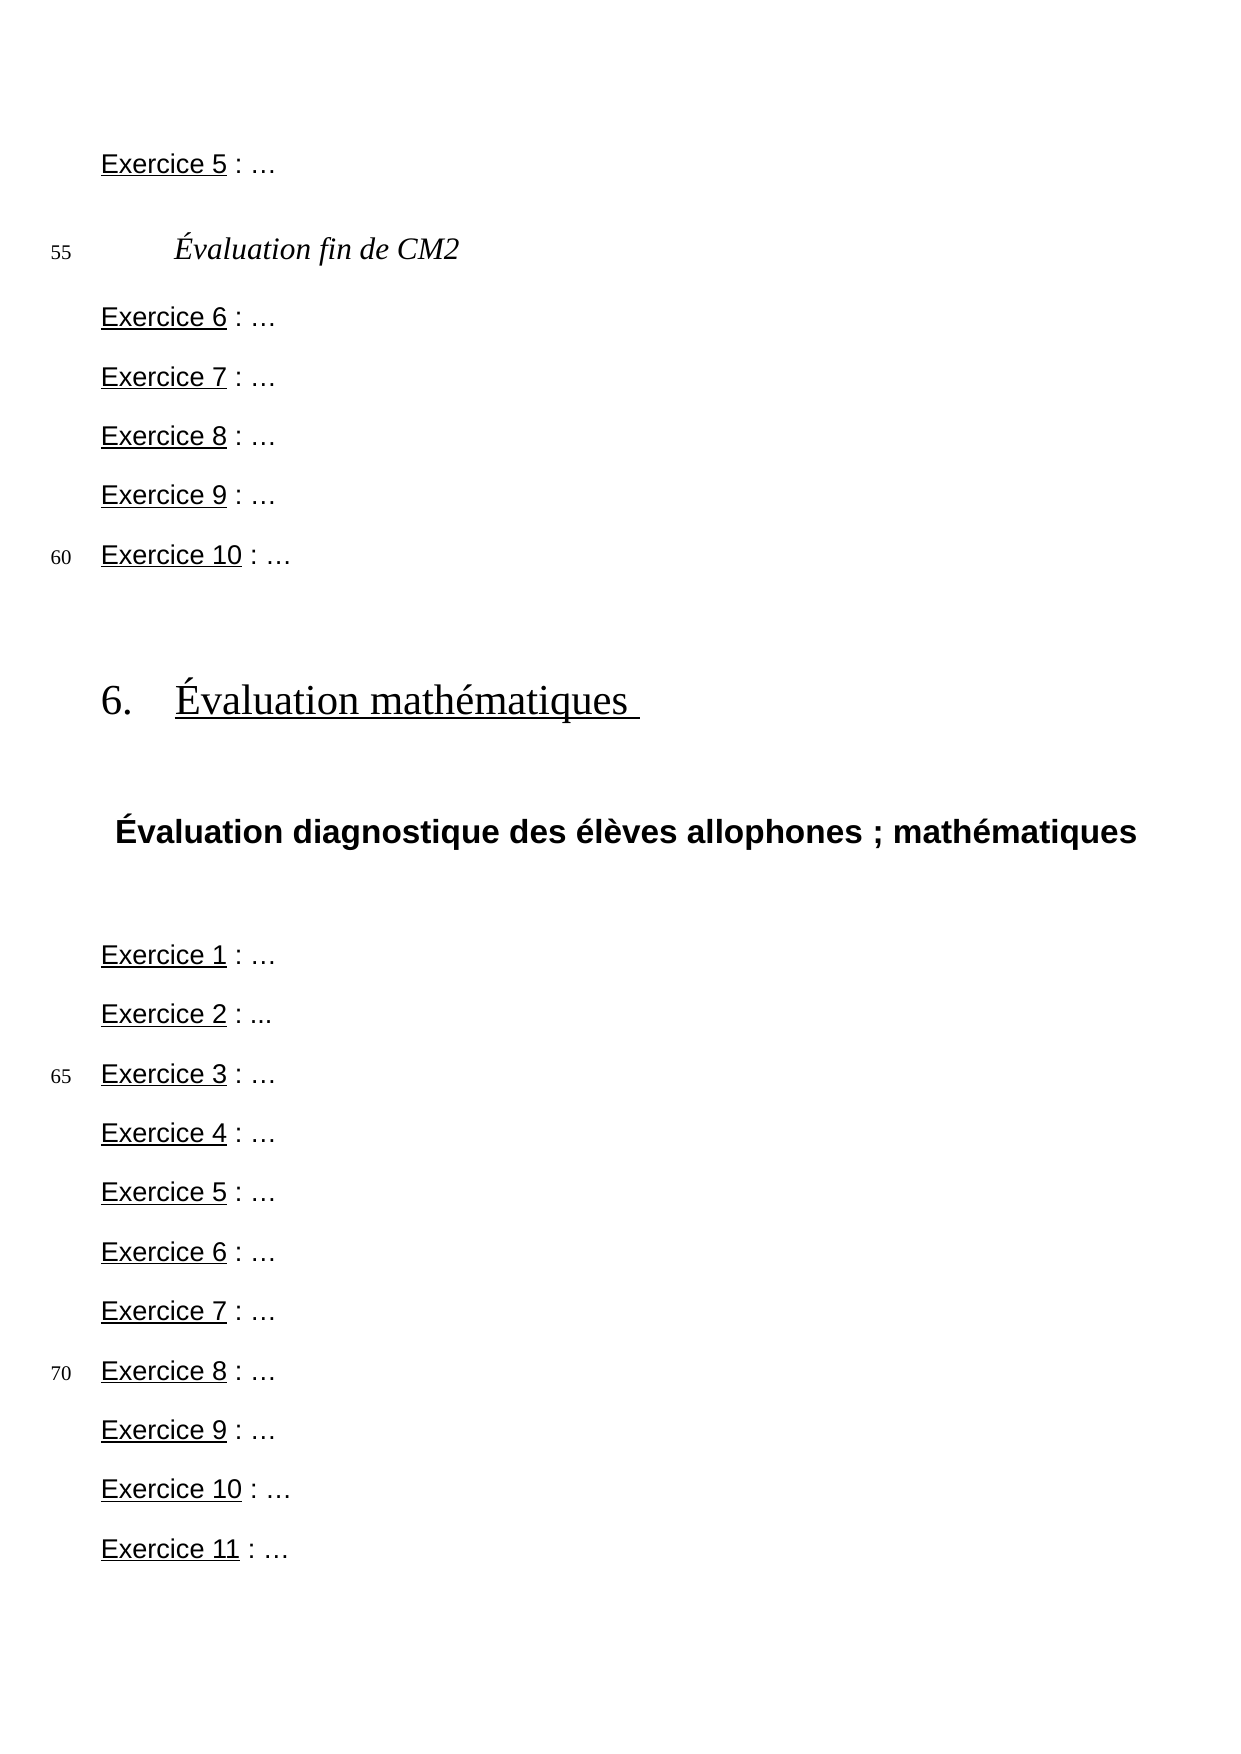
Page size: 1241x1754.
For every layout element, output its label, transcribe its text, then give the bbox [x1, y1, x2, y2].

text Exercice 2 : ... [101, 998, 1187, 1029]
subtitle Évaluation fin de CM2 [174, 230, 1187, 266]
text Exercice 9 : … [101, 479, 1187, 511]
text Exercice 9 : … [101, 1414, 1187, 1445]
subtitle Évaluation diagnostique des élèves allophones ; mathématiques [115, 812, 1187, 850]
text Exercice 8 : … [101, 1354, 1187, 1386]
text Exercice 7 : … [101, 361, 1187, 392]
text Exercice 8 : … [101, 420, 1187, 451]
text Exercice 11 : … [101, 1533, 1187, 1564]
text Exercice 5 : … [101, 1176, 1187, 1208]
text Exercice 4 : … [101, 1117, 1187, 1148]
subtitle Évaluation mathématiques [101, 674, 1187, 723]
text Exercice 5 : … [101, 148, 1187, 179]
text Exercice 7 : … [101, 1295, 1187, 1326]
text Exercice 1 : … [101, 939, 1187, 970]
text Exercice 10 : … [101, 539, 1187, 570]
text Exercice 3 : … [101, 1058, 1187, 1089]
text Exercice 6 : … [101, 301, 1187, 332]
text Exercice 10 : … [101, 1473, 1187, 1504]
text Exercice 6 : … [101, 1236, 1187, 1267]
